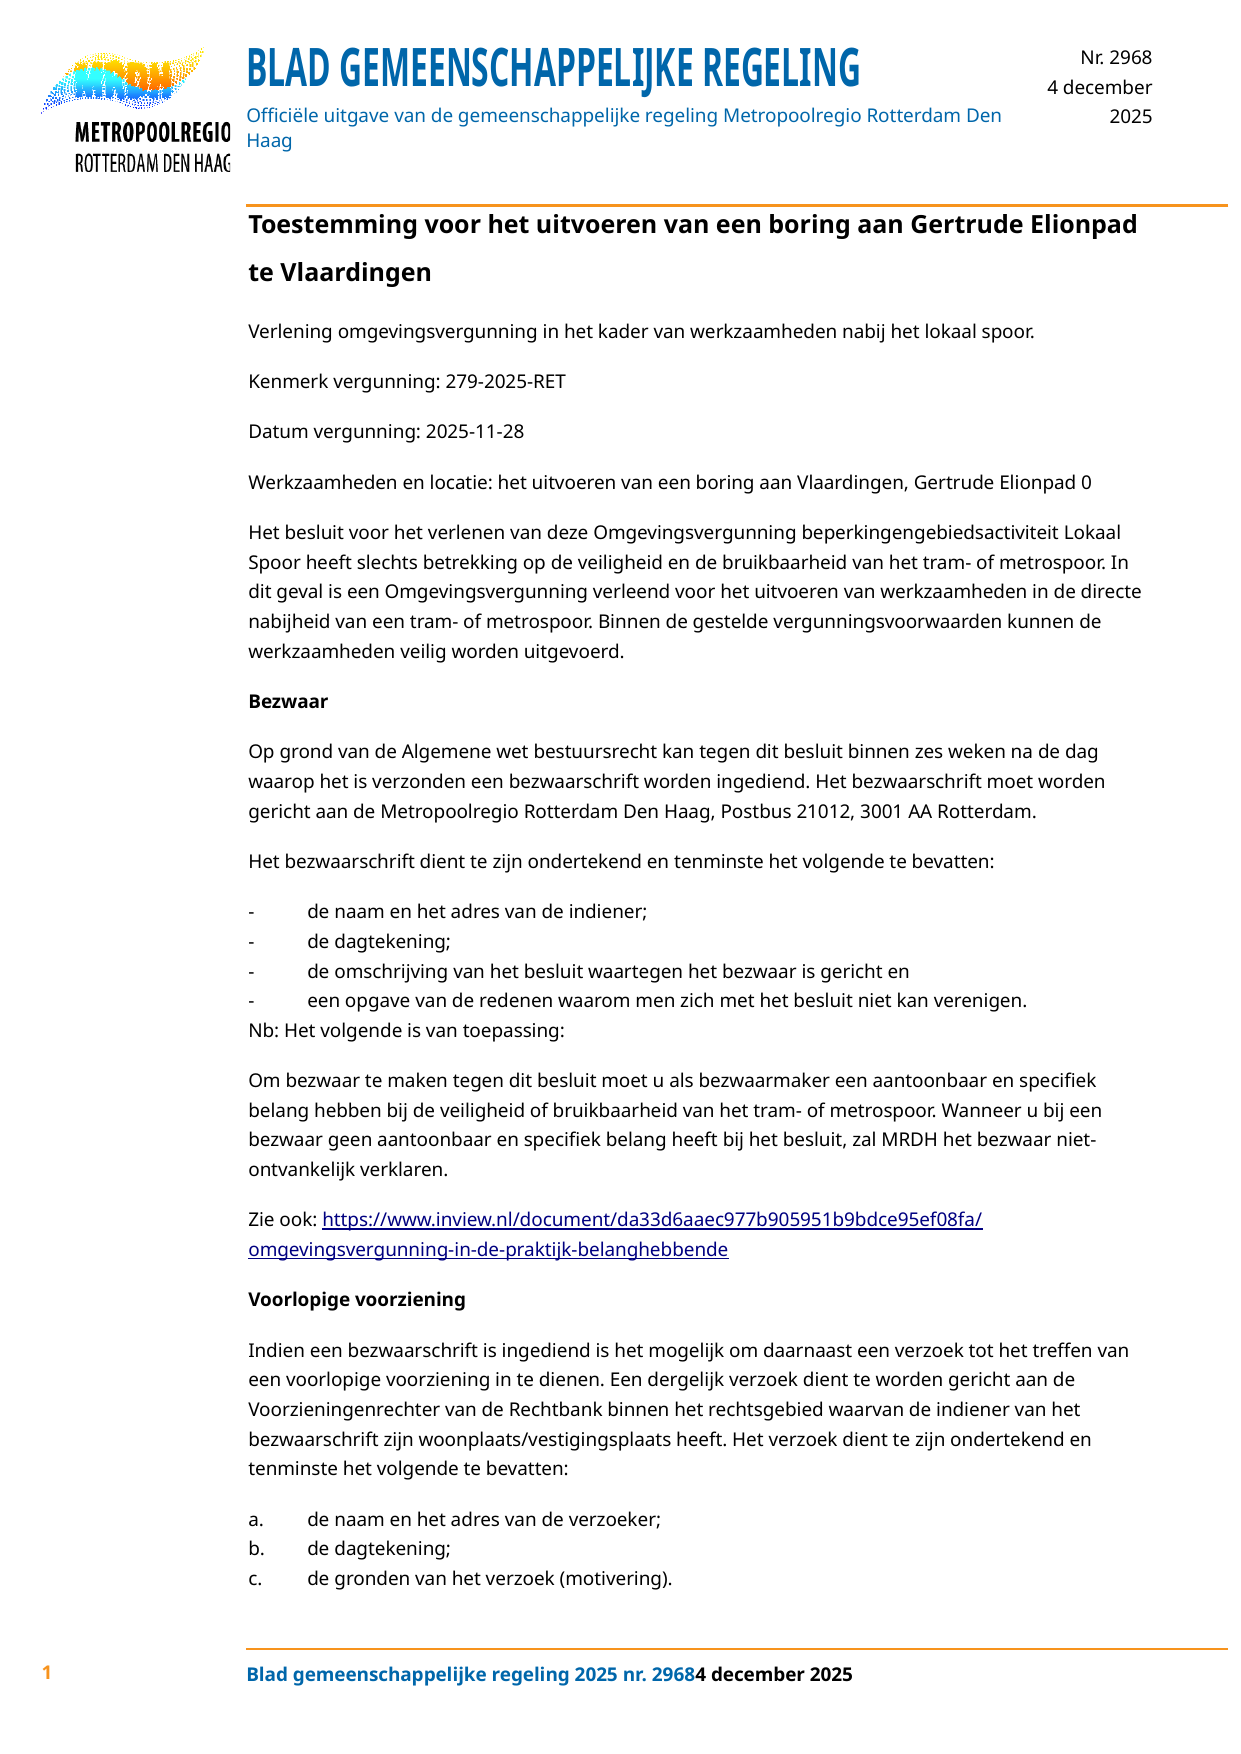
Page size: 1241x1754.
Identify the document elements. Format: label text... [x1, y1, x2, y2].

text Verlening omgevingsvergunning in het kader van werkzaamheden nabij het lokaal spoor. [248, 318, 1152, 344]
text Bezwaar [248, 688, 1152, 714]
list een opgave van de redenen waarom men zich met het besluit niet kan verenigen. [248, 987, 1152, 1013]
list de omschrijving van het besluit waartegen het bezwaar is gericht en [248, 958, 1152, 984]
text Toestemming voor het uitvoeren van een boring aan Gertrude Elionpad te Vlaardingen [248, 207, 1152, 288]
list de dagtekening; [248, 1535, 1152, 1561]
text Datum vergunning: 2025-11-28 [248, 419, 1152, 444]
text Voorlopige voorziening [248, 1287, 1152, 1312]
list de naam en het adres van de verzoeker; [248, 1506, 1152, 1532]
list de dagtekening; [248, 928, 1152, 954]
text Op grond van de Algemene wet bestuursrecht kan tegen dit besluit binnen zes weken na de dag waarop het is verzonden een bezwaarschrift worden ingediend. Het bezwaarschrift moet worden gericht aan de Metropoolregio Rotterdam Den Haag, Postbus 21012, 3001 AA Rotterdam. [248, 739, 1152, 824]
text Het besluit voor het verlenen van deze Omgevingsvergunning beperkingengebiedsactiviteit Lokaal Spoor heeft slechts betrekking op de veiligheid en de bruikbaarheid van het tram- of metrospoor. In dit geval is een Omgevingsvergunning verleend voor het uitvoeren van werkzaamheden in de directe nabijheid van een tram- of metrospoor. Binnen de gestelde vergunningsvoorwaarden kunnen de werkzaamheden veilig worden uitgevoerd. [248, 519, 1152, 664]
text Nb: Het volgende is van toepassing: [248, 1017, 1152, 1043]
list de naam en het adres van de indiener; [248, 899, 1152, 924]
list de gronden van het verzoek (motivering). [248, 1565, 1152, 1591]
text Het bezwaarschrift dient te zijn ondertekend en tenminste het volgende te bevatten: [248, 848, 1152, 874]
text Kenmerk vergunning: 279-2025-RET [248, 368, 1152, 394]
text Zie ook: https://www.inview.nl/document/da33d6aaec977b905951b9bdce95ef08fa/omgevingsvergunning-in-de-praktijk-belanghebbende [248, 1207, 1152, 1262]
text Indien een bezwaarschrift is ingediend is het mogelijk om daarnaast een verzoek tot het treffen van een voorlopige voorziening in te dienen. Een dergelijk verzoek dient te worden gericht aan de Voorzieningenrechter van de Rechtbank binnen het rechtsgebied waarvan de indiener van het bezwaarschrift zijn woonplaats/vestigingsplaats heeft. Het verzoek dient te zijn ondertekend en tenminste het volgende te bevatten: [248, 1337, 1152, 1481]
text Werkzaamheden en locatie: het uitvoeren van een boring aan Vlaardingen, Gertrude Elionpad 0 [248, 469, 1152, 495]
text Om bezwaar te maken tegen dit besluit moet u als bezwaarmaker een aantoonbaar en specifiek belang hebben bij de veiligheid of bruikbaarheid van het tram- of metrospoor. Wanneer u bij een bezwaar geen aantoonbaar en specifiek belang heeft bij het besluit, zal MRDH het bezwaar niet-ontvankelijk verklaren. [248, 1067, 1152, 1182]
picture [41, 47, 231, 172]
